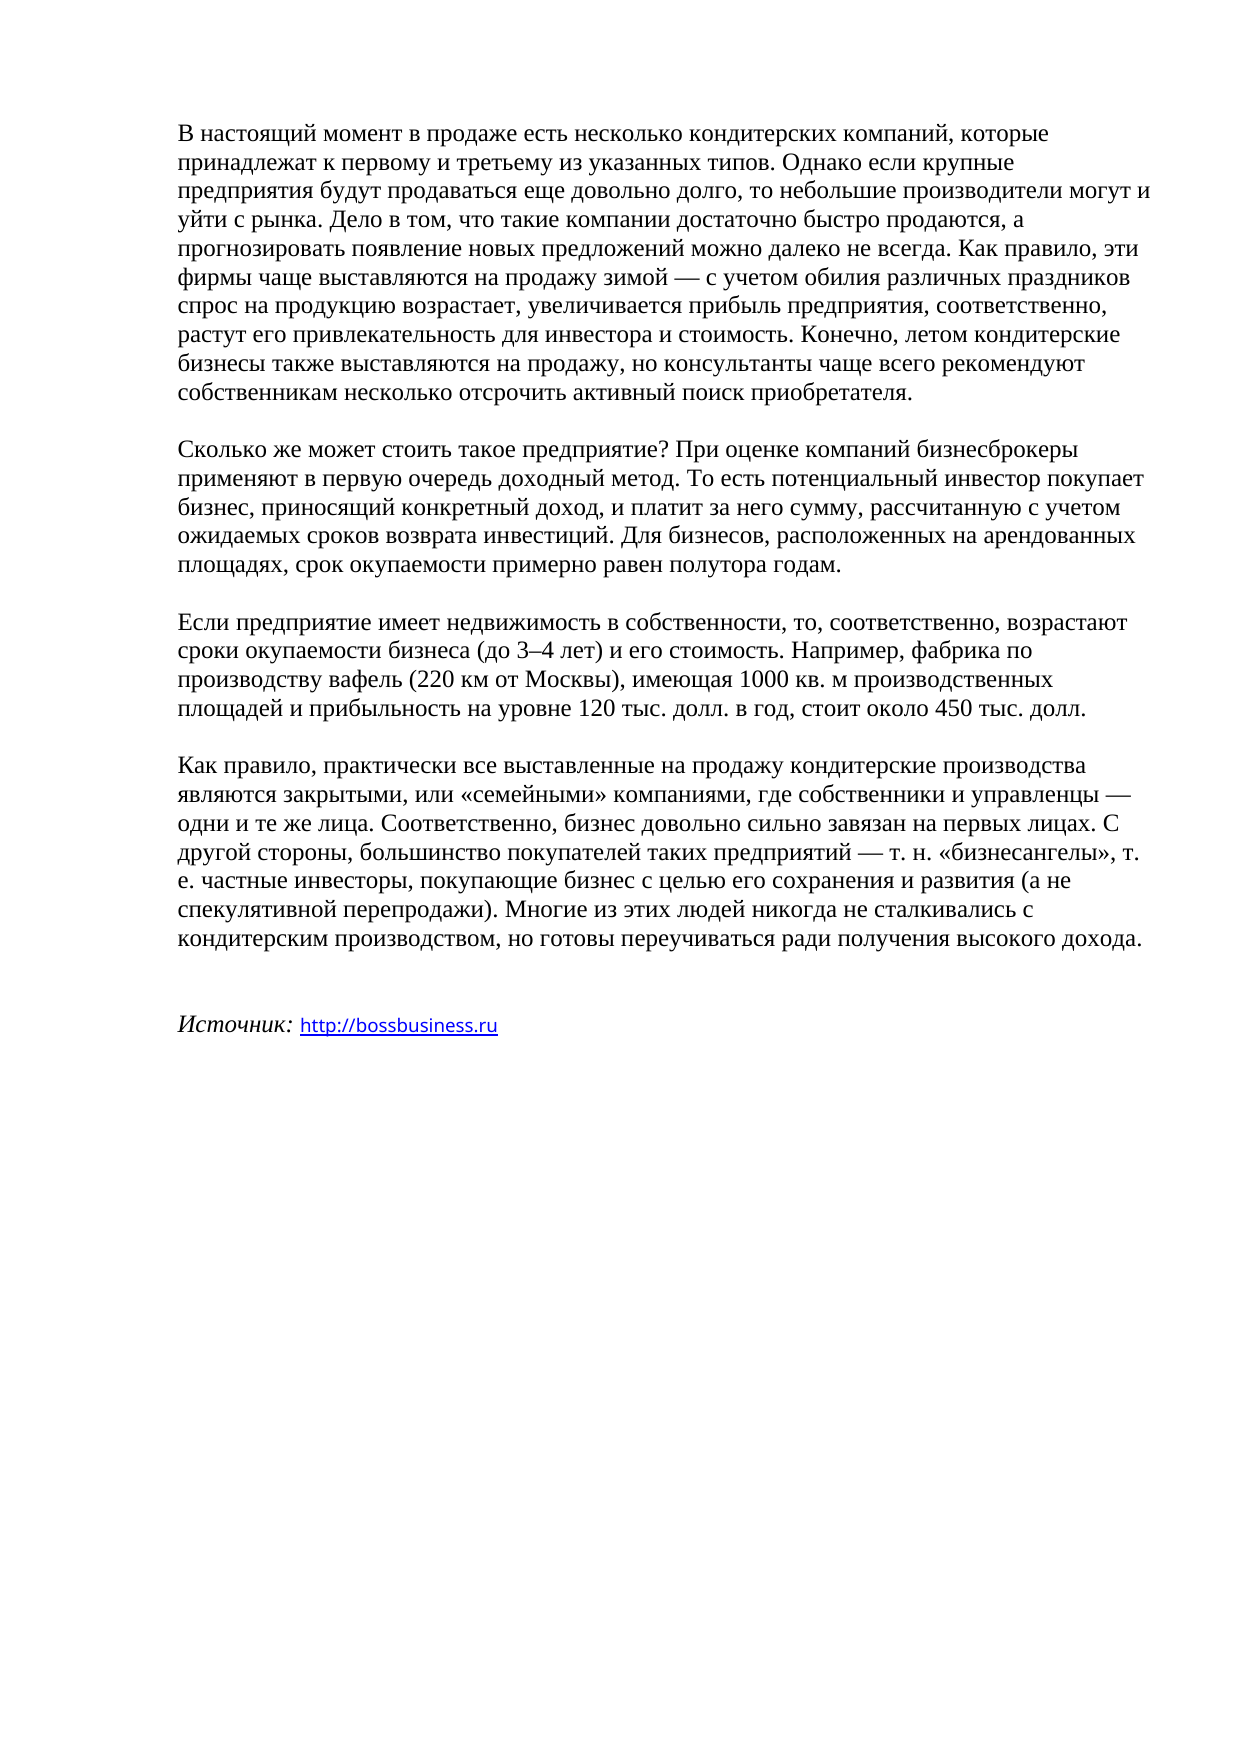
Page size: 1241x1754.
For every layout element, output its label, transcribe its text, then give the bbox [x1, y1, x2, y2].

text Источник: http://bossbusiness.ru [177, 1009, 1152, 1038]
text Как правило, практически все выставленные на продажу кондитерские производства являются закрытыми, или «семейными» компаниями, где собственники и управленцы — одни и те же лица. Соответственно, бизнес довольно сильно завязан на первых лицах. С другой стороны, большинство покупателей таких предприятий — т. н. «бизнесангелы», т. е. частные инвесторы, покупающие бизнес с целью его сохранения и развития (а не спекулятивной перепродажи). Многие из этих людей никогда не сталкивались с кондитерским производством, но готовы переучиваться ради получения высокого дохода. [177, 751, 1152, 952]
text В настоящий момент в продаже есть несколько кондитерских компаний, которые принадлежат к первому и третьему из указанных типов. Однако если крупные предприятия будут продаваться еще довольно долго, то небольшие производители могут и уйти с рынка. Дело в том, что такие компании достаточно быстро продаются, а прогнозировать появление новых предложений можно далеко не всегда. Как правило, эти фирмы чаще выставляются на продажу зимой — с учетом обилия различных праздников спрос на продукцию возрастает, увеличивается прибыль предприятия, соответственно, растут его привлекательность для инвестора и стоимость. Конечно, летом кондитерские бизнесы также выставляются на продажу, но консультанты чаще всего рекомендуют собственникам несколько отсрочить активный поиск приобретателя. [177, 118, 1152, 406]
text Сколько же может стоить такое предприятие? При оценке компаний бизнесброкеры применяют в первую очередь доходный метод. То есть потенциальный инвестор покупает бизнес, приносящий конкретный доход, и платит за него сумму, рассчитанную с учетом ожидаемых сроков возврата инвестиций. Для бизнесов, расположенных на арендованных площадях, срок окупаемости примерно равен полутора годам. [177, 434, 1152, 578]
text Если предприятие имеет недвижимость в собственности, то, соответственно, возрастают сроки окупаемости бизнеса (до 3–4 лет) и его стоимость. Например, фабрика по производству вафель (220 км от Москвы), имеющая 1000 кв. м производственных площадей и прибыльность на уровне 120 тыс. долл. в год, стоит около 450 тыс. долл. [177, 607, 1152, 722]
